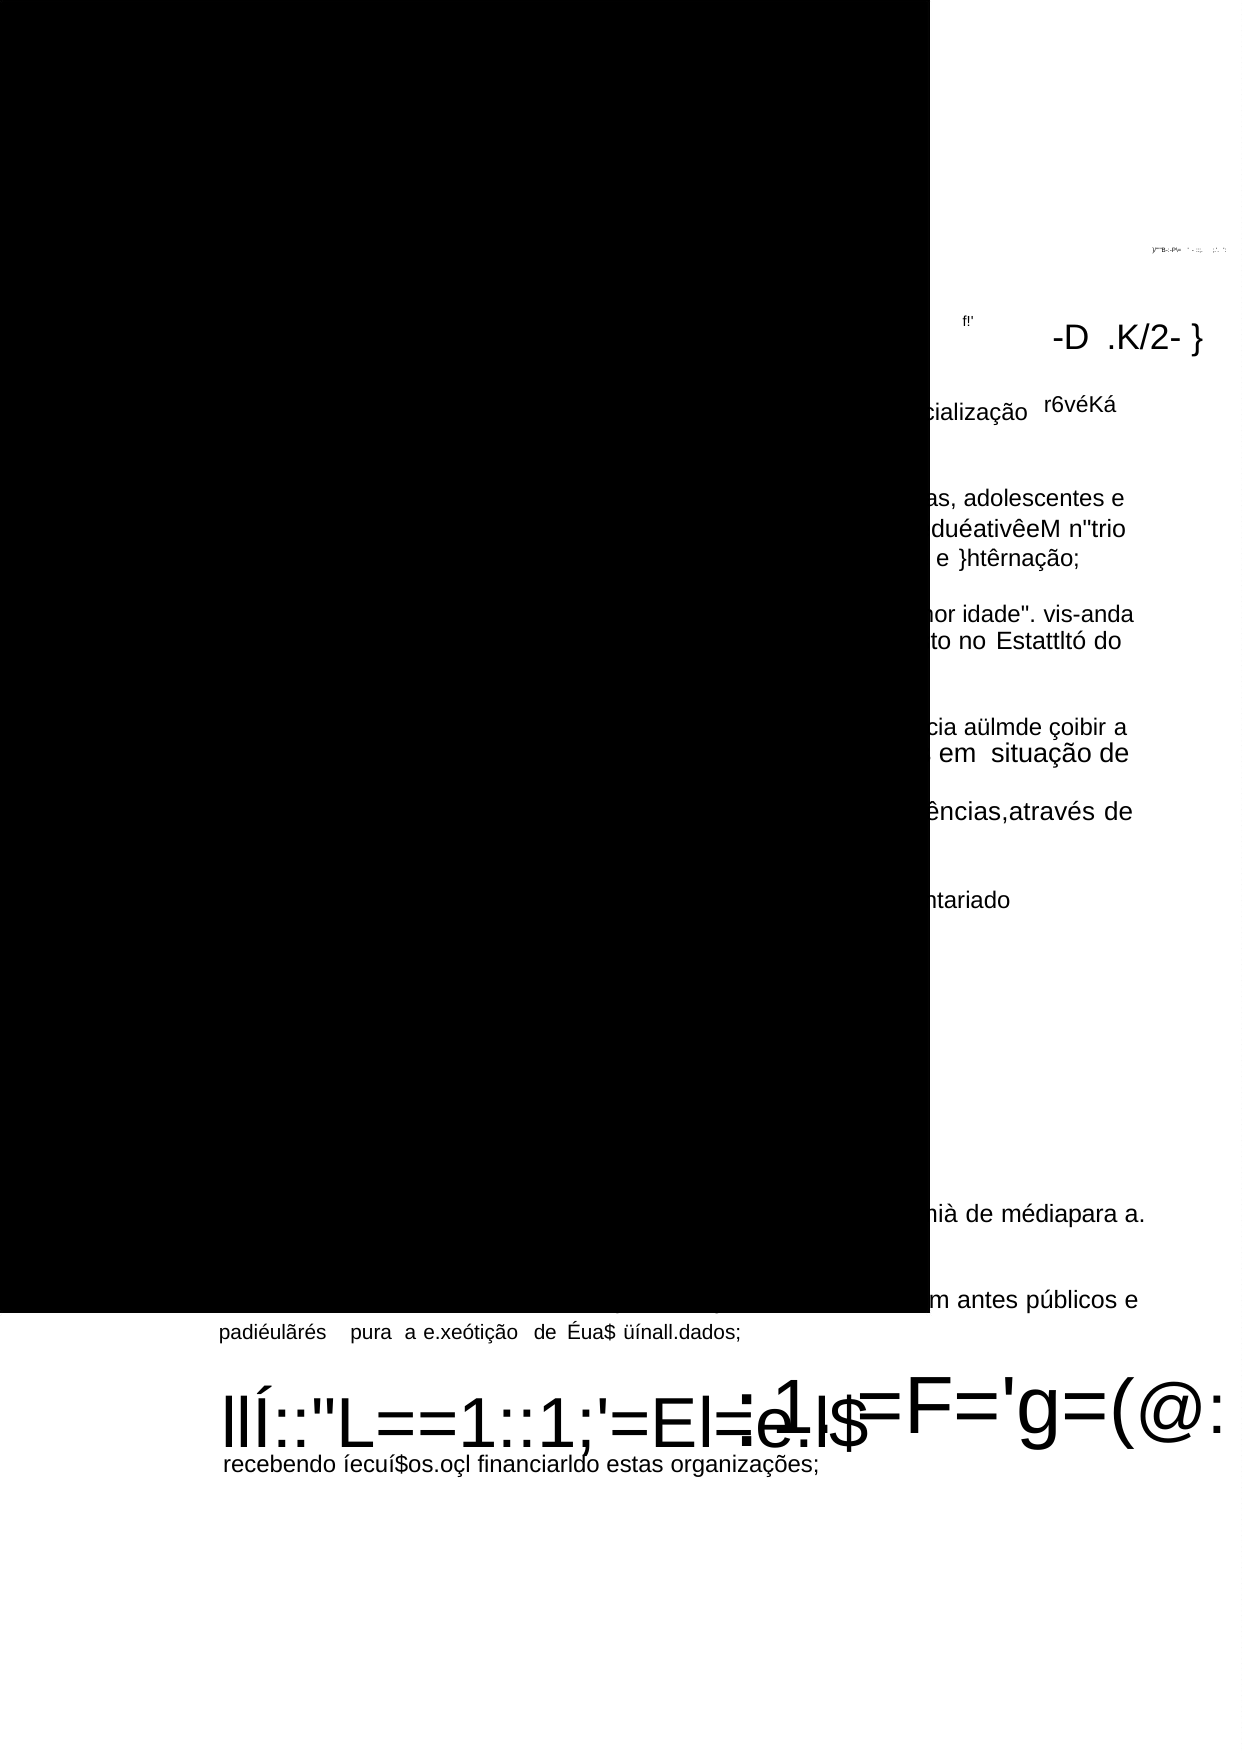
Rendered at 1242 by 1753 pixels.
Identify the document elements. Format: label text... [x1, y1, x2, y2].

text $P CEP: Q7©22-228 [502, 237, 792, 281]
text xi. [144, 713, 194, 741]
text Xl}.i [133, 892, 192, 914]
text sobre os objetivos do ICBF desde que o produto desta comercialização [204, 399, 1055, 426]
text 1. =F='g=(@: [771, 1361, 1242, 1452]
text : [733, 1359, 786, 1451]
text } [312, 148, 317, 170]
text CNPJ:$2.373.13't/6GO&I [454, 173, 839, 209]
text Idoso [206, 655, 1153, 682]
text padiéulãrés pura a e.xeótição de Éua$ üínall.dados; [219, 1321, 766, 1344]
text Integralmente para a féalização dessas objétivos; [204, 428, 1055, 455]
text Celébràf barcertabê/OUcanvênlos que;$e façam nééessárioscom antes públicos e [219, 1286, 1158, 1314]
text recebendo íecuí$os.oçl financiarldo estas organizações; [223, 1451, 841, 1478]
text } [312, 142, 322, 172]
text Im»{antação de piojetos cutturaiÉ.e espóNivos direcionadós a "melhor idade". vis-anda [206, 601, 1153, 628]
text X [150, 604, 192, 625]
text } [427, 281, 437, 298]
text n8titutobotafaqaãüqmal.com [437, 281, 845, 315]
text RUA DARIA GABELONE CAlqATQ - 98 - GOPGUVA [227, 214, 936, 246]
text llÍ::"L==1::1;'=El=e.l$ [841, 1452, 895, 1463]
text Promover a inclusão social de pessoas portadoras de deãciências,através de [210, 797, 1150, 826]
text divulgação das finalidades faciais da Associação. e ainda [146, 1232, 1162, 1259]
text llÍ::"L==1::1;'=El=e.l$ [221, 1384, 733, 1463]
text r6véKá [1044, 392, 1141, 417]
text Desenvolver projetos e atividades de assistência social para crianças, adolescentes e [206, 484, 1147, 511]
text N$HTUTO DE CIDADANIA BATA FOGO - iCBF [322, 142, 956, 172]
text aberto; colocação familiar, abrigo. liberdadeassistida. semilibeidade e }htêrnação; [206, 545, 1147, 572]
text jovens, voltados para :aOfiêntãçãoe o apoio sócio.familiar,$ocioeduéativêeM n"trio [202, 515, 1147, 543]
text ativldadesde habilita.çâor,eabilitaçãoe incluSãol [210, 828, 1150, 858]
text -D .K/2- } [1052, 318, 1226, 357]
text Art. 5o- O .ICBFpoderá ãtrn'larconvénios com vêículóÉde qualquerfümià de médiapara a. [146, 1200, 1162, 1228]
text -'''"q.. [61, 1101, 102, 1113]
text vulnerabifldadel [208, 769, 1151, 796]
text } [427, 300, 437, 315]
text f!' [962, 314, 995, 330]
text prestaçãoserviços dentro de sua área de atuação [146, 1120, 702, 1147]
text ::;. [1196, 246, 1212, 253]
text /"'"B-:-P\= [1154, 246, 1187, 253]
text } [427, 287, 433, 311]
text violência e os maus tratos sofridas por crianças e idosas em situação de [208, 741, 1151, 768]
picture [0, 0, 1242, 1753]
text a melhoria dà qualidade de vida dó idoso. no$ termos do previsto no Estattltó do [206, 628, 1153, 655]
text ix. [142, 484, 192, 512]
text Promover a cidadania par meio de incentivo e capacitação do voluntariado [212, 887, 1026, 913]
text ;.'. ': [1212, 246, 1235, 253]
text Promover e incentivar projetos que visem a prevenção e a assistência aülmde çoibir a [208, 714, 1151, 741]
text - [479, 242, 502, 280]
